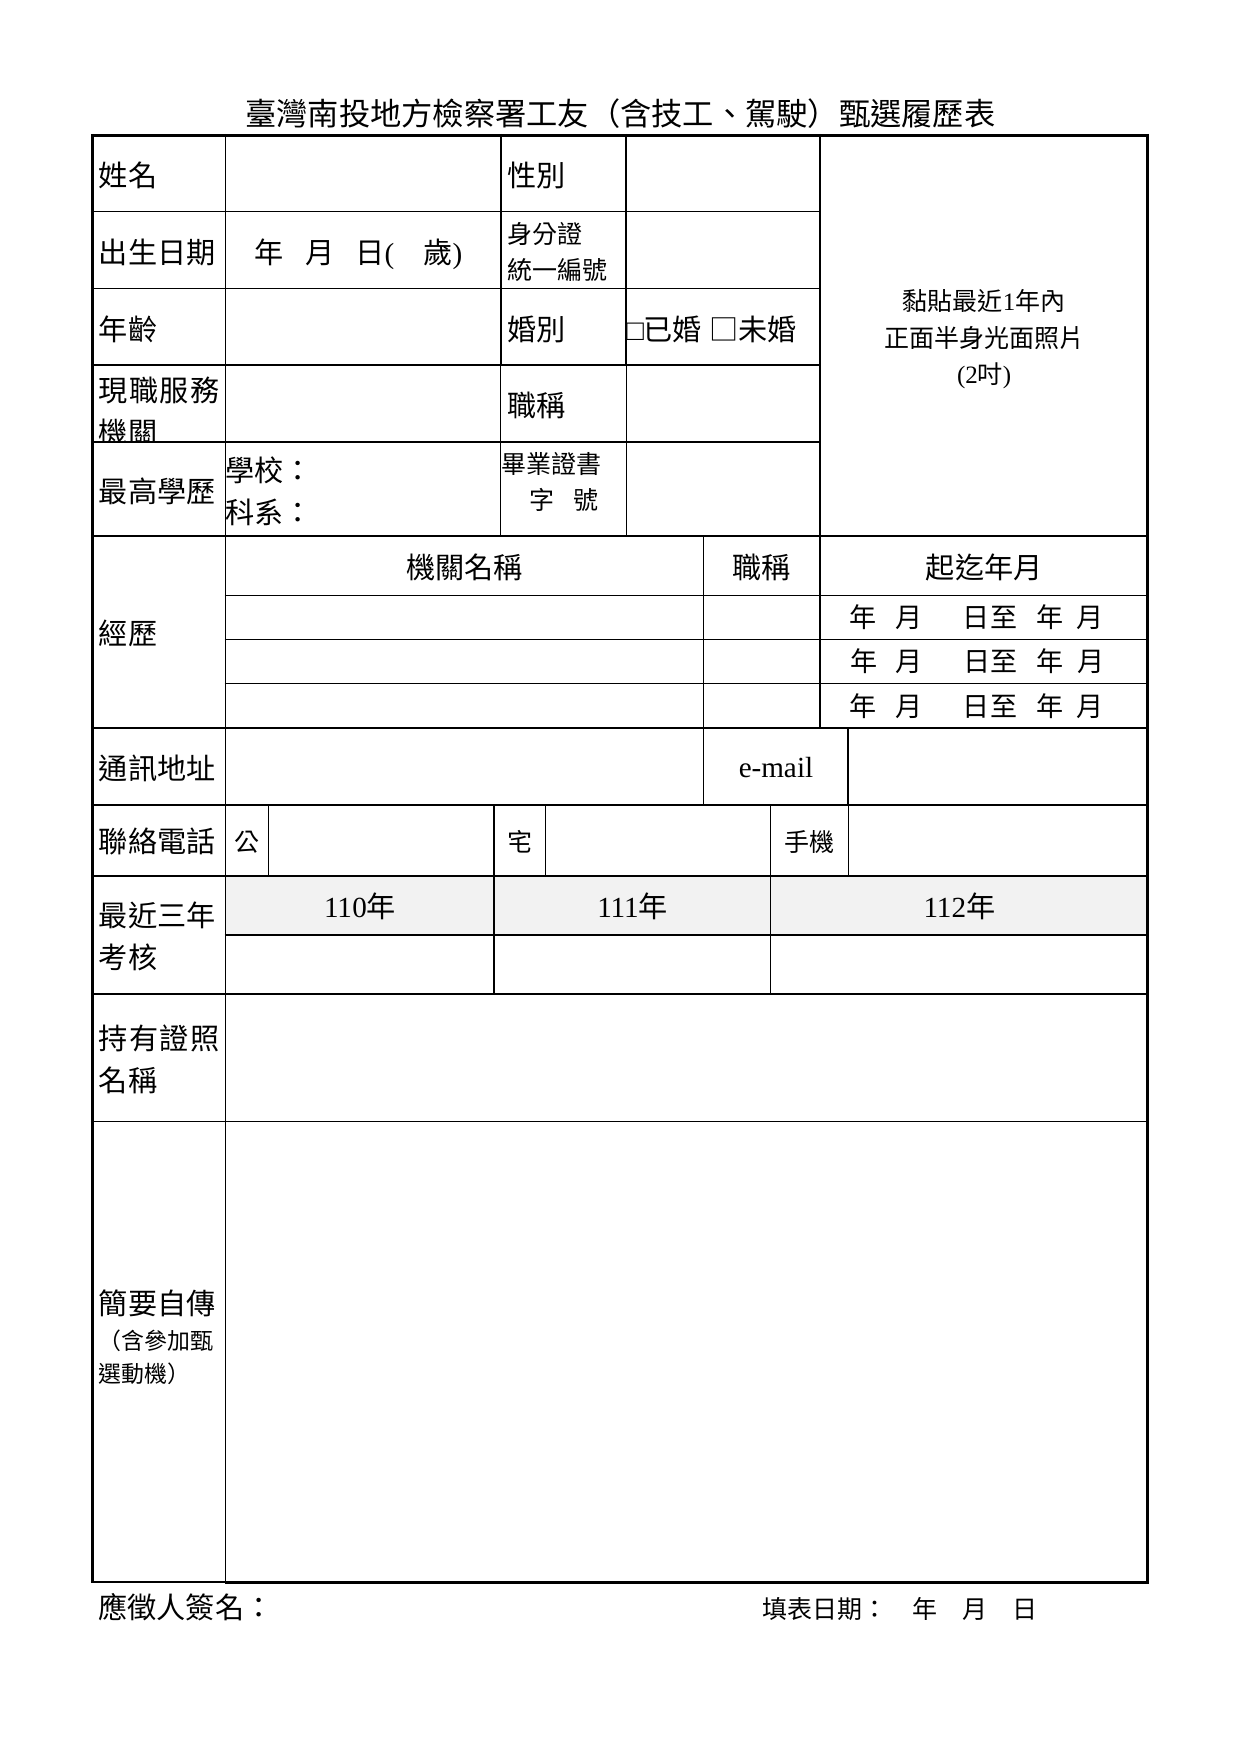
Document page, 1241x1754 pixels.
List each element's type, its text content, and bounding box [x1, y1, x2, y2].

text 臺灣南投地方檢察署工友（含技工、駕駛）甄選履歷表 [98, 89, 1142, 134]
table_cell 職稱 [501, 366, 626, 441]
table_cell [226, 1489, 1146, 1535]
table_cell 畢業證書 字 號 [501, 443, 626, 535]
table_cell [226, 936, 493, 993]
table_header [226, 137, 500, 211]
table_header 性別 [502, 137, 625, 211]
table_cell 經歷 [94, 537, 225, 727]
table_cell 起迄年月 [821, 537, 1146, 594]
table_cell 112年 [771, 877, 1146, 934]
table_cell 宅 [495, 806, 545, 875]
table_cell 持有證照名稱 [94, 995, 225, 1121]
table_cell [849, 729, 1146, 804]
table_cell 通訊地址 [94, 729, 225, 804]
table_cell 出生日期 [94, 212, 225, 287]
table_cell □已婚 □未婚 [627, 289, 819, 364]
table_cell [704, 640, 819, 683]
table_cell 年 月 日至 年 月 日 [821, 684, 1146, 727]
table_cell [495, 936, 770, 993]
table_cell [226, 1305, 1146, 1351]
table_cell [704, 596, 819, 639]
table_cell 110年 [226, 877, 493, 934]
table_cell 最高學歷 [94, 443, 225, 535]
table_cell [226, 1351, 1146, 1397]
table_cell [226, 640, 703, 683]
table_cell 公 [226, 806, 268, 875]
table_cell 身分證 統一編號 [502, 212, 625, 287]
table_cell 婚別 [502, 289, 625, 364]
table_cell [226, 1122, 1146, 1167]
table_cell 職稱 [704, 537, 819, 594]
table_cell e-mail [704, 729, 847, 804]
table_header 黏貼最近1年內 正面半身光面照片 (2吋) [821, 137, 1146, 535]
table_cell [771, 936, 1146, 993]
table_cell 年 月 日至 年 月 日 [821, 640, 1146, 683]
table_cell 年齡 [94, 289, 225, 364]
table_cell [226, 1259, 1146, 1305]
table_cell 111年 [495, 877, 770, 934]
table_header [627, 137, 819, 211]
table_cell 學校： 科系： [226, 443, 500, 535]
table_cell [704, 684, 819, 727]
table_cell [546, 806, 770, 875]
table_header 姓名 [94, 137, 225, 211]
table_cell [226, 995, 1146, 1121]
text 應徵人簽名： 填表日期： 年 月 日 [98, 1584, 1142, 1627]
table_cell [226, 366, 500, 441]
table_cell 最近三年 考核 [94, 877, 225, 993]
table_cell [226, 684, 703, 727]
table_cell 現職服務機關 [94, 366, 225, 441]
table_cell [226, 1397, 1146, 1443]
table_cell [226, 729, 703, 804]
table_cell 聯絡電話 [94, 806, 225, 875]
table_cell [226, 1167, 1146, 1213]
table_cell [226, 1213, 1146, 1259]
table_cell [269, 806, 493, 875]
table_cell 年 月 日( 歲) [226, 212, 500, 287]
table_cell [627, 212, 819, 287]
table_cell [849, 806, 1146, 875]
table_cell [226, 1535, 1146, 1581]
table_cell [627, 366, 819, 441]
table_cell [226, 1443, 1146, 1489]
table_cell 年 月 日至 年 月 日 [821, 596, 1146, 639]
table_cell 手機 [771, 806, 848, 875]
table_cell 機關名稱 [226, 537, 703, 594]
table_cell [226, 289, 500, 364]
table_cell 簡要自傳（含參加甄選動機） [94, 1122, 225, 1581]
table_cell [226, 596, 703, 639]
table_cell [627, 443, 819, 535]
